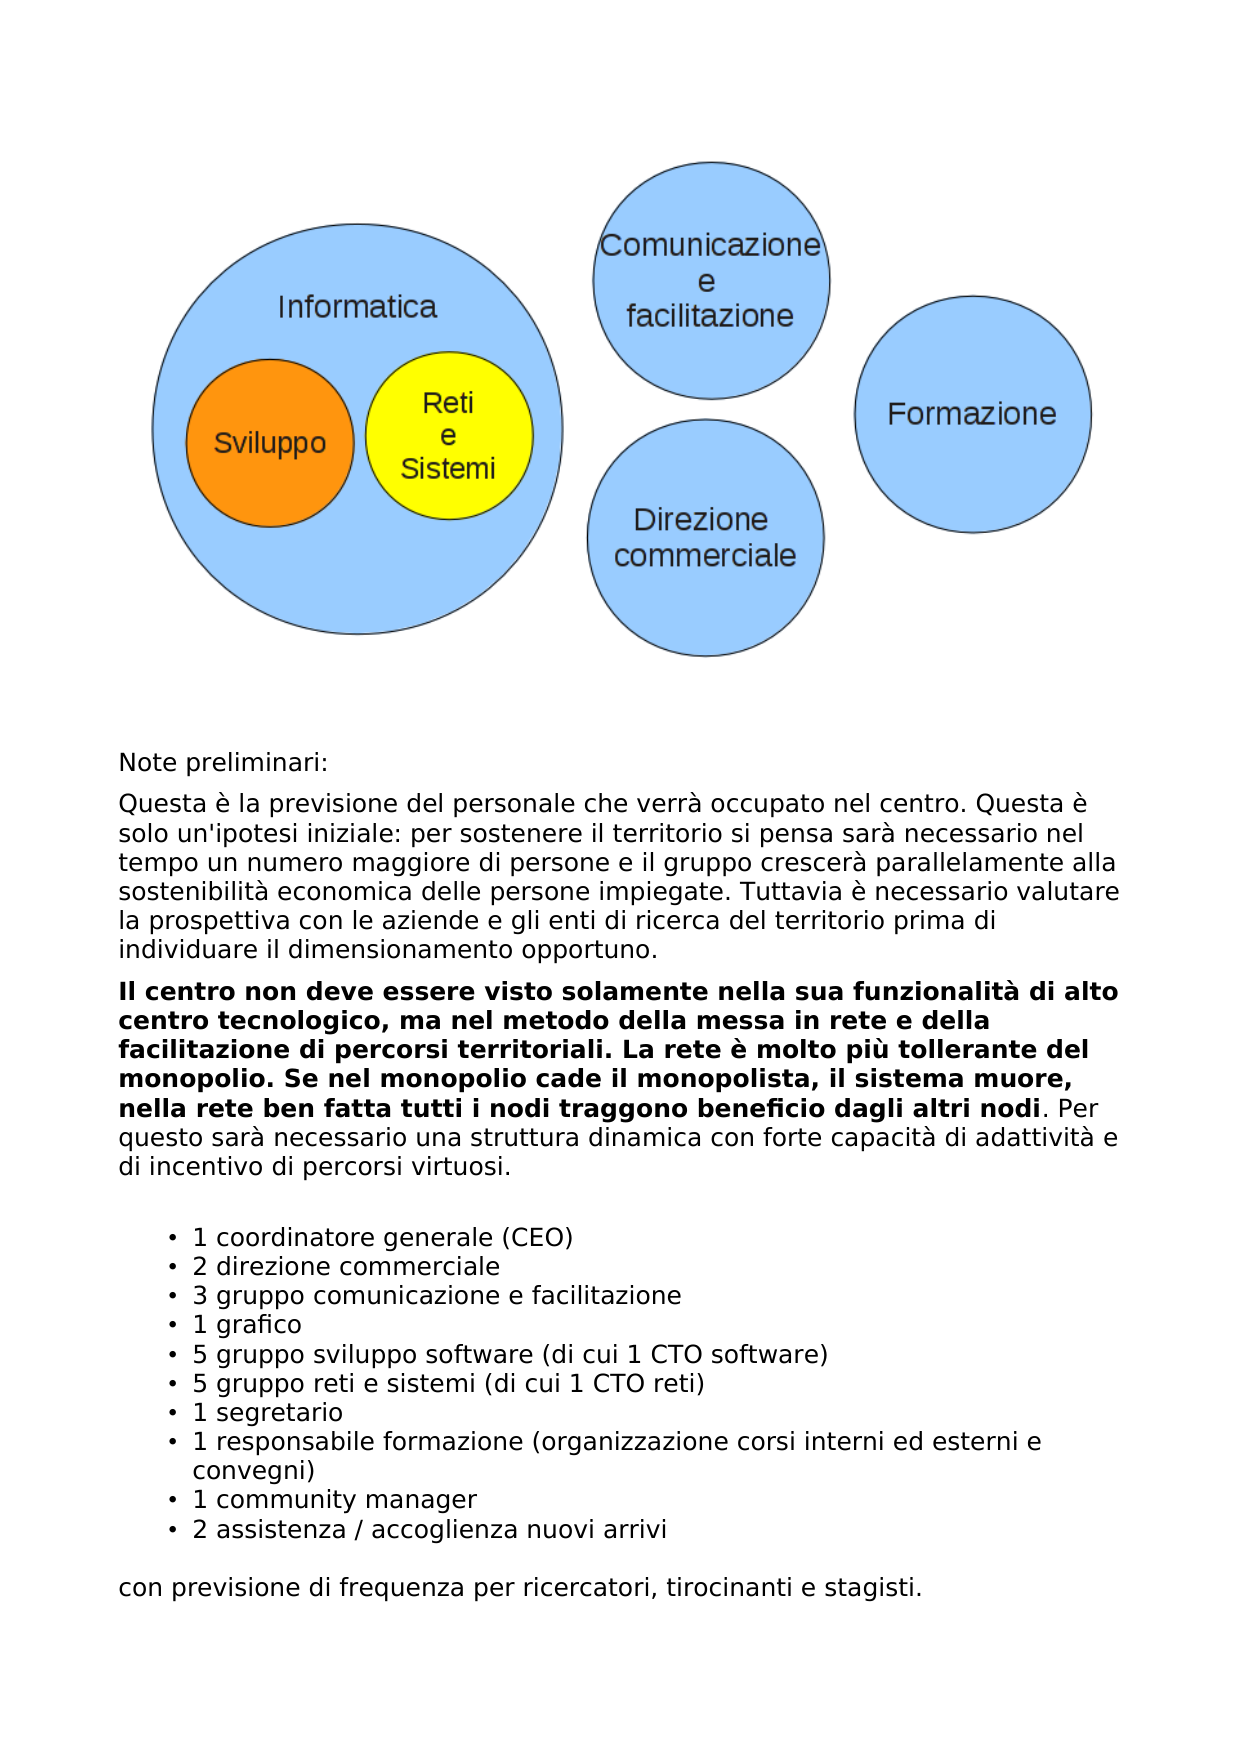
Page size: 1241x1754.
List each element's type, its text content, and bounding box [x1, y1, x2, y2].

list 1 responsabile formazione (organizzazione corsi interni ed esterni e convegni) [177, 1427, 1122, 1486]
list 1 coordinatore generale (CEO) [177, 1223, 1122, 1252]
text Questa è la previsione del personale che verrà occupato nel centro. Questa è solo un'ipotesi iniziale: per sostenere il territorio si pensa sarà necessario nel tempo un numero maggiore di persone e il gruppo crescerà parallelamente alla sostenibilità economica delle persone impiegate. Tuttavia è necessario valutare la prospettiva con le aziende e gli enti di ricerca del territorio prima di individuare il dimensionamento opportuno. [118, 789, 1122, 964]
list 2 assistenza / accoglienza nuovi arrivi [177, 1515, 1122, 1544]
text Il centro non deve essere visto solamente nella sua funzionalità di alto centro tecnologico, ma nel metodo della messa in rete e della facilitazione di percorsi territoriali. La rete è molto più tollerante del monopolio. Se nel monopolio cade il monopolista, il sistema muore, nella rete ben fatta tutti i nodi traggono beneficio dagli altri nodi. Per questo sarà necessario una struttura dinamica con forte capacità di adattività e di incentivo di percorsi virtuosi. [118, 977, 1122, 1181]
list 5 gruppo reti e sistemi (di cui 1 CTO reti) [177, 1369, 1122, 1398]
list 1 grafico [177, 1311, 1122, 1340]
list 1 community manager [177, 1486, 1122, 1515]
list 2 direzione commerciale [177, 1252, 1122, 1282]
list 1 segretario [177, 1398, 1122, 1427]
text Note preliminari: [118, 748, 1122, 777]
picture [118, 118, 1123, 707]
list 5 gruppo sviluppo software (di cui 1 CTO software) [177, 1340, 1122, 1369]
list 3 gruppo comunicazione e facilitazione [177, 1282, 1122, 1311]
text con previsione di frequenza per ricercatori, tirocinanti e stagisti. [118, 1573, 1122, 1603]
